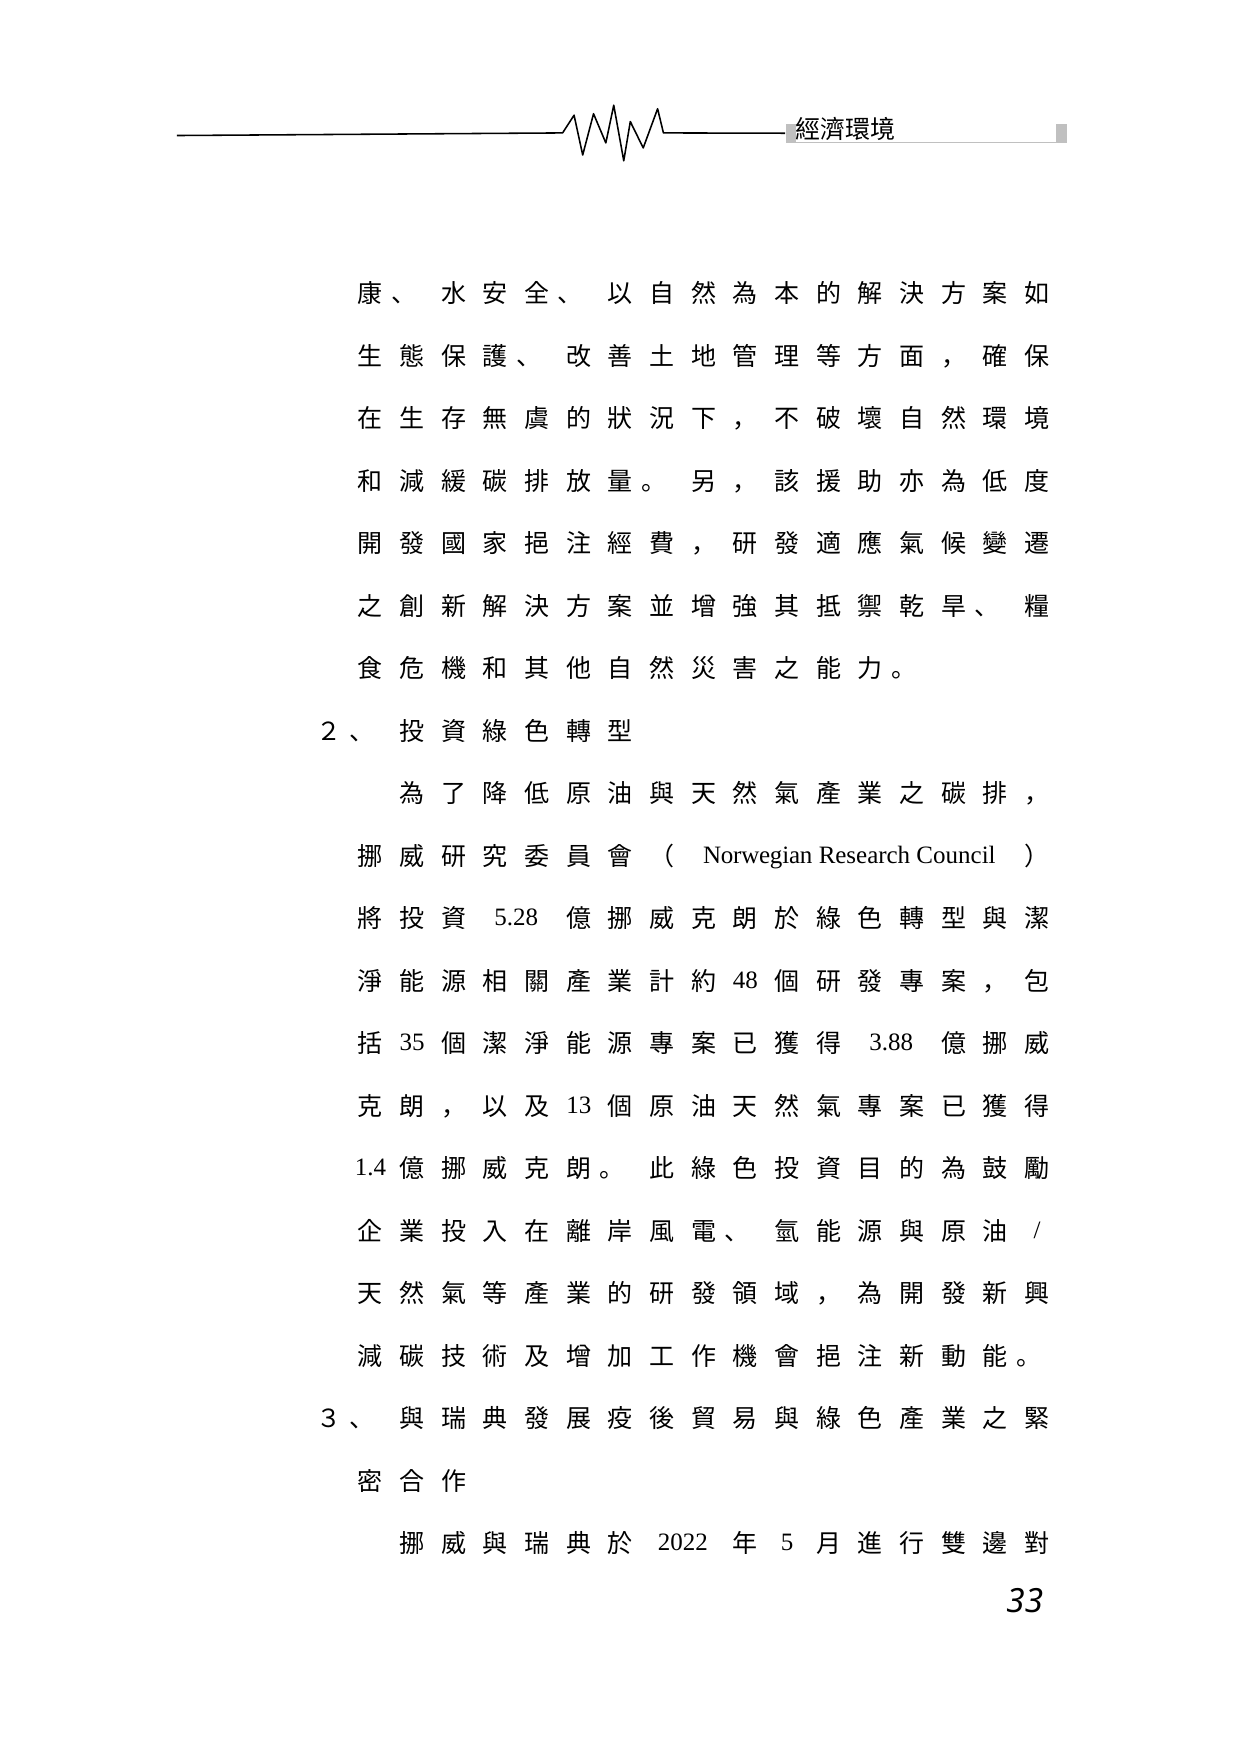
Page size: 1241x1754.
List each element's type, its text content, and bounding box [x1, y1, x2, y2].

text 康、水安全、以自然為本的解決方案如生態保護、改善土地管理等方面，確保在生存無虞的狀況下，不破壞自然環境和減緩碳排放量。另，該援助亦為低度開發國家挹注經費，研發適應氣候變遷之創新解決方案並增強其抵禦乾旱、糧食危機和其他自然災害之能力。 [330, 250, 1058, 688]
text ３、與瑞典發展疫後貿易與綠色產業之緊密合作 [281, 1375, 1058, 1500]
text ２、投資綠色轉型 [281, 688, 1058, 750]
text 挪威與瑞典於2022年5月進行雙邊對 [330, 1500, 1058, 1563]
text 為了降低原油與天然氣產業之碳排，挪威研究委員會（Norwegian Research Council）將投資5.28億挪威克朗於綠色轉型與潔淨能源相關產業計約48個研發專案，包括35個潔淨能源專案已獲得3.88億挪威克朗，以及13個原油天然氣專案已獲得1.4億挪威克朗。此綠色投資目的為鼓勵企業投入在離岸風電、氫能源與原油/天然氣等產業的研發領域，為開發新興減碳技術及增加工作機會挹注新動能。 [330, 750, 1058, 1375]
